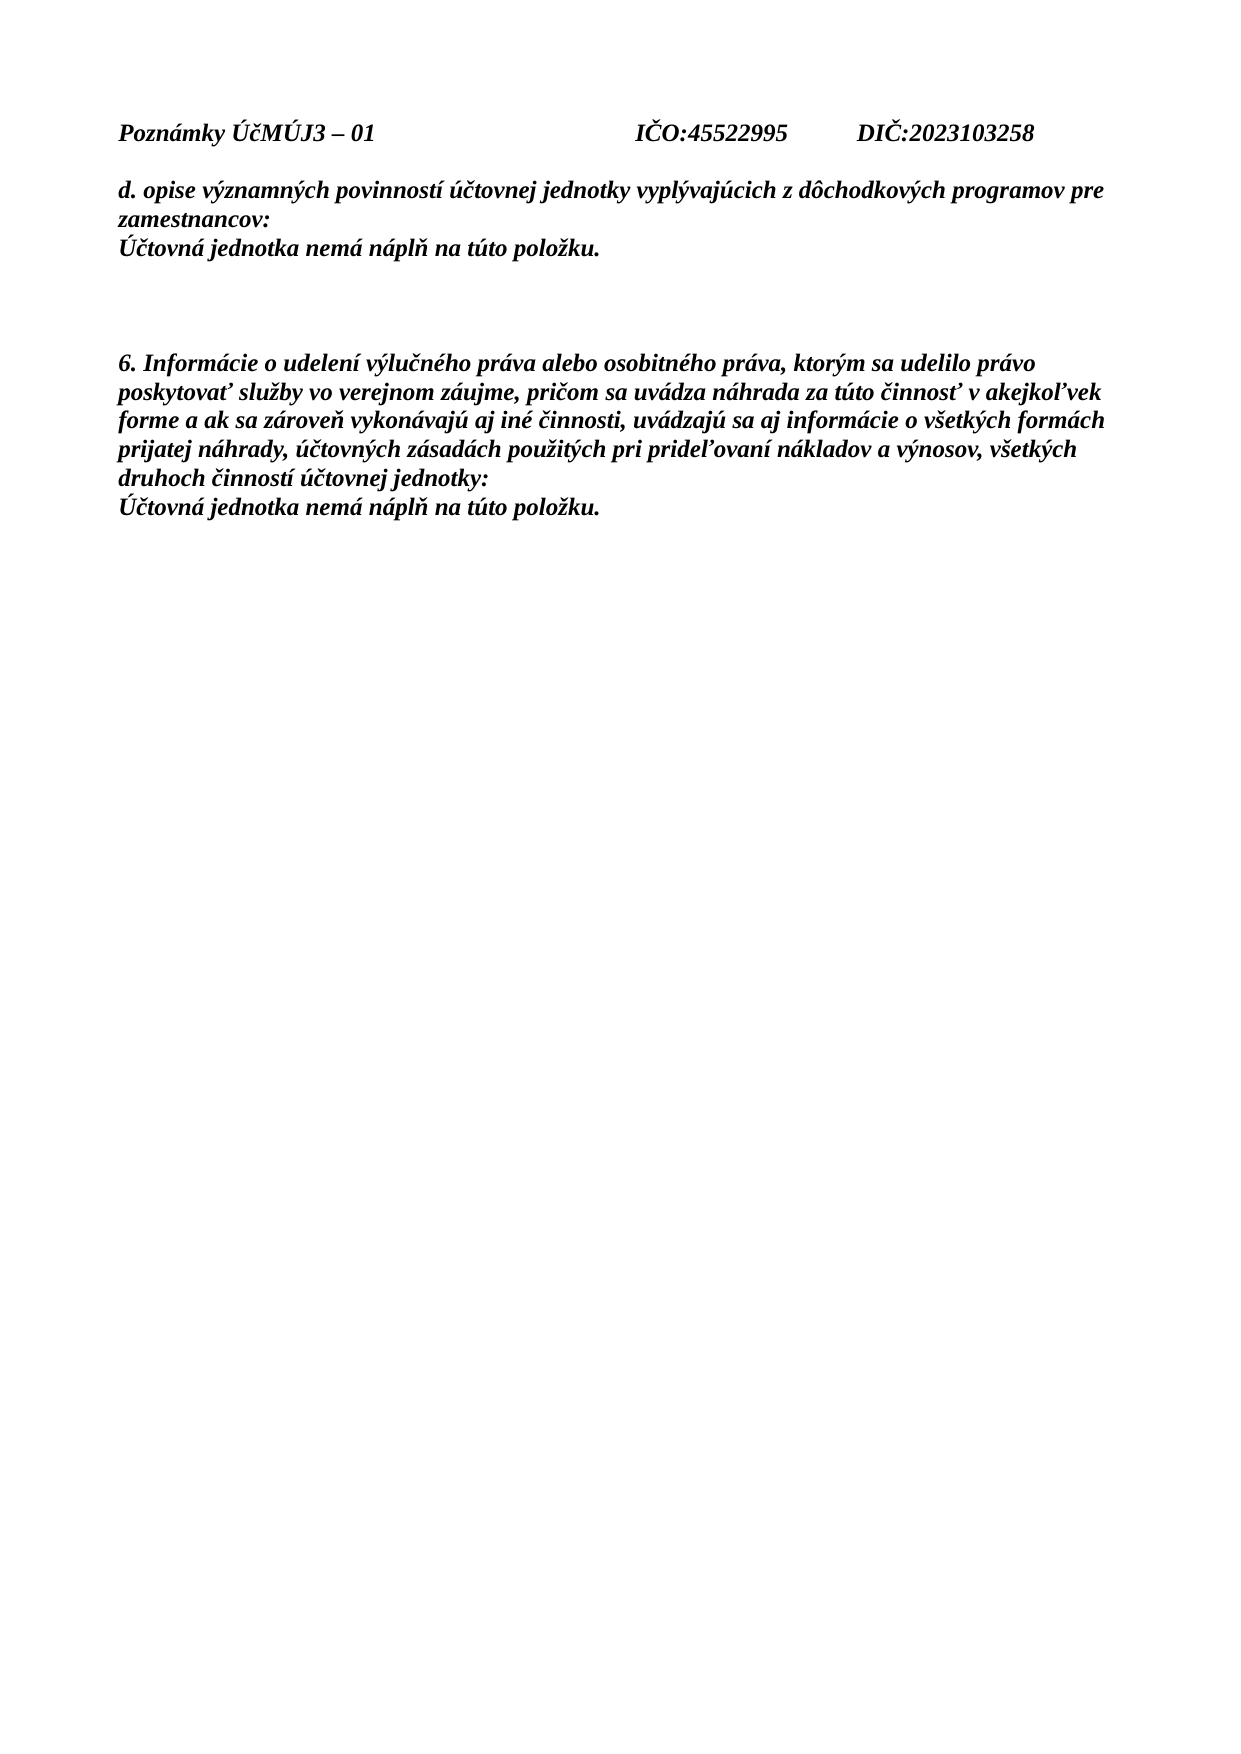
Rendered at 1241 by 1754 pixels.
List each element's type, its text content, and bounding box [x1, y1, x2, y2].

text Účtovná jednotka nemá náplň na túto položku. [118, 492, 1122, 521]
text Účtovná jednotka nemá náplň na túto položku. [118, 233, 1122, 262]
text Poznámky ÚčMÚJ3 – 01 IČO:45522995 DIČ:2023103258 [118, 118, 1122, 147]
text 6. Informácie o udelení výlučného práva alebo osobitného práva, ktorým sa udelilo právo poskytovať služby vo verejnom záujme, pričom sa uvádza náhrada za túto činnosť v akejkoľvek forme a ak sa zároveň vykonávajú aj iné činnosti, uvádzajú sa aj informácie o všetkých formách prijatej náhrady, účtovných zásadách použitých pri prideľovaní nákladov a výnosov, všetkých druhoch činností účtovnej jednotky: [118, 348, 1122, 492]
text d. opise významných povinností účtovnej jednotky vyplývajúcich z dôchodkových programov pre zamestnancov: [118, 176, 1122, 233]
